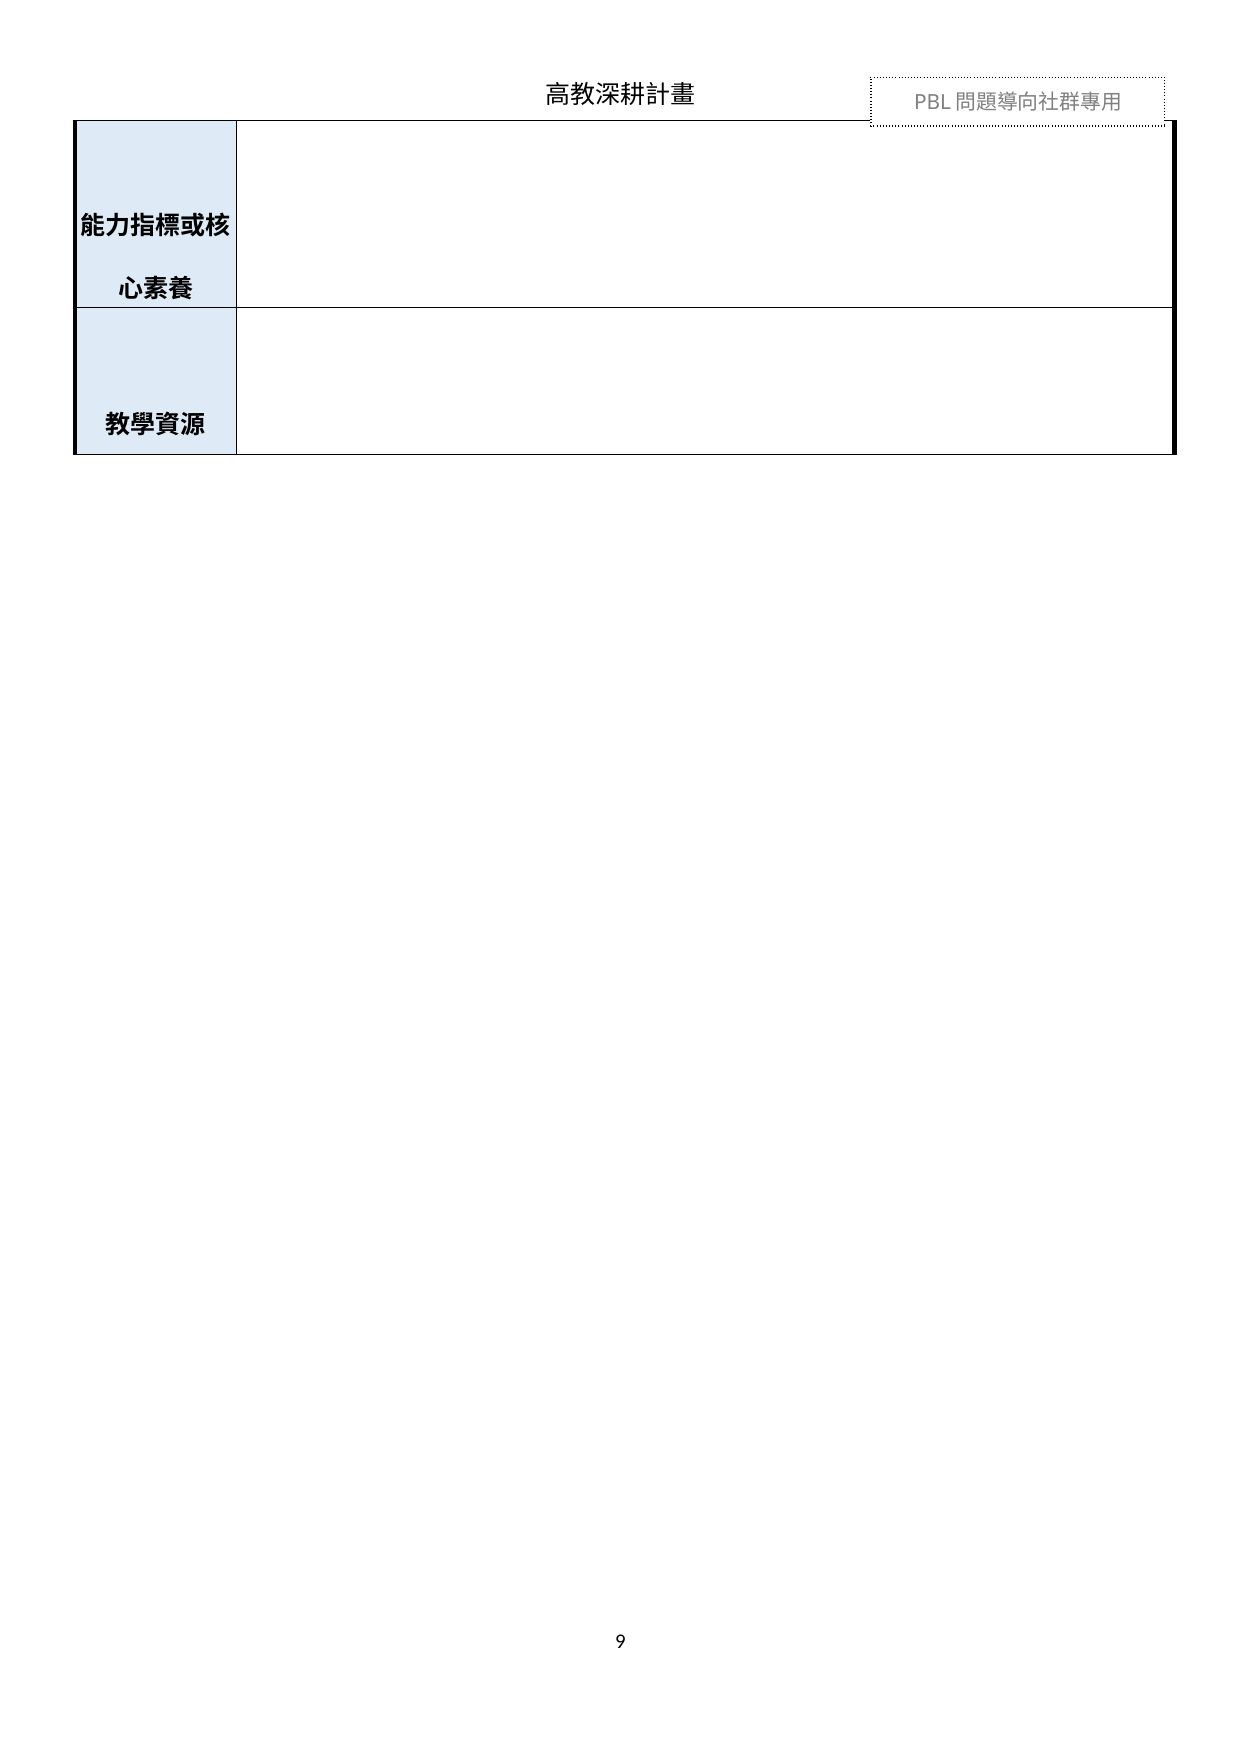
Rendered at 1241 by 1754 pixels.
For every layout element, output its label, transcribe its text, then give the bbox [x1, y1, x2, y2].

table_cell 教學資源 [77, 308, 236, 454]
table_cell 能力指標或核心素養 [77, 121, 236, 307]
table_cell [237, 121, 1172, 307]
table_cell [237, 308, 1172, 454]
